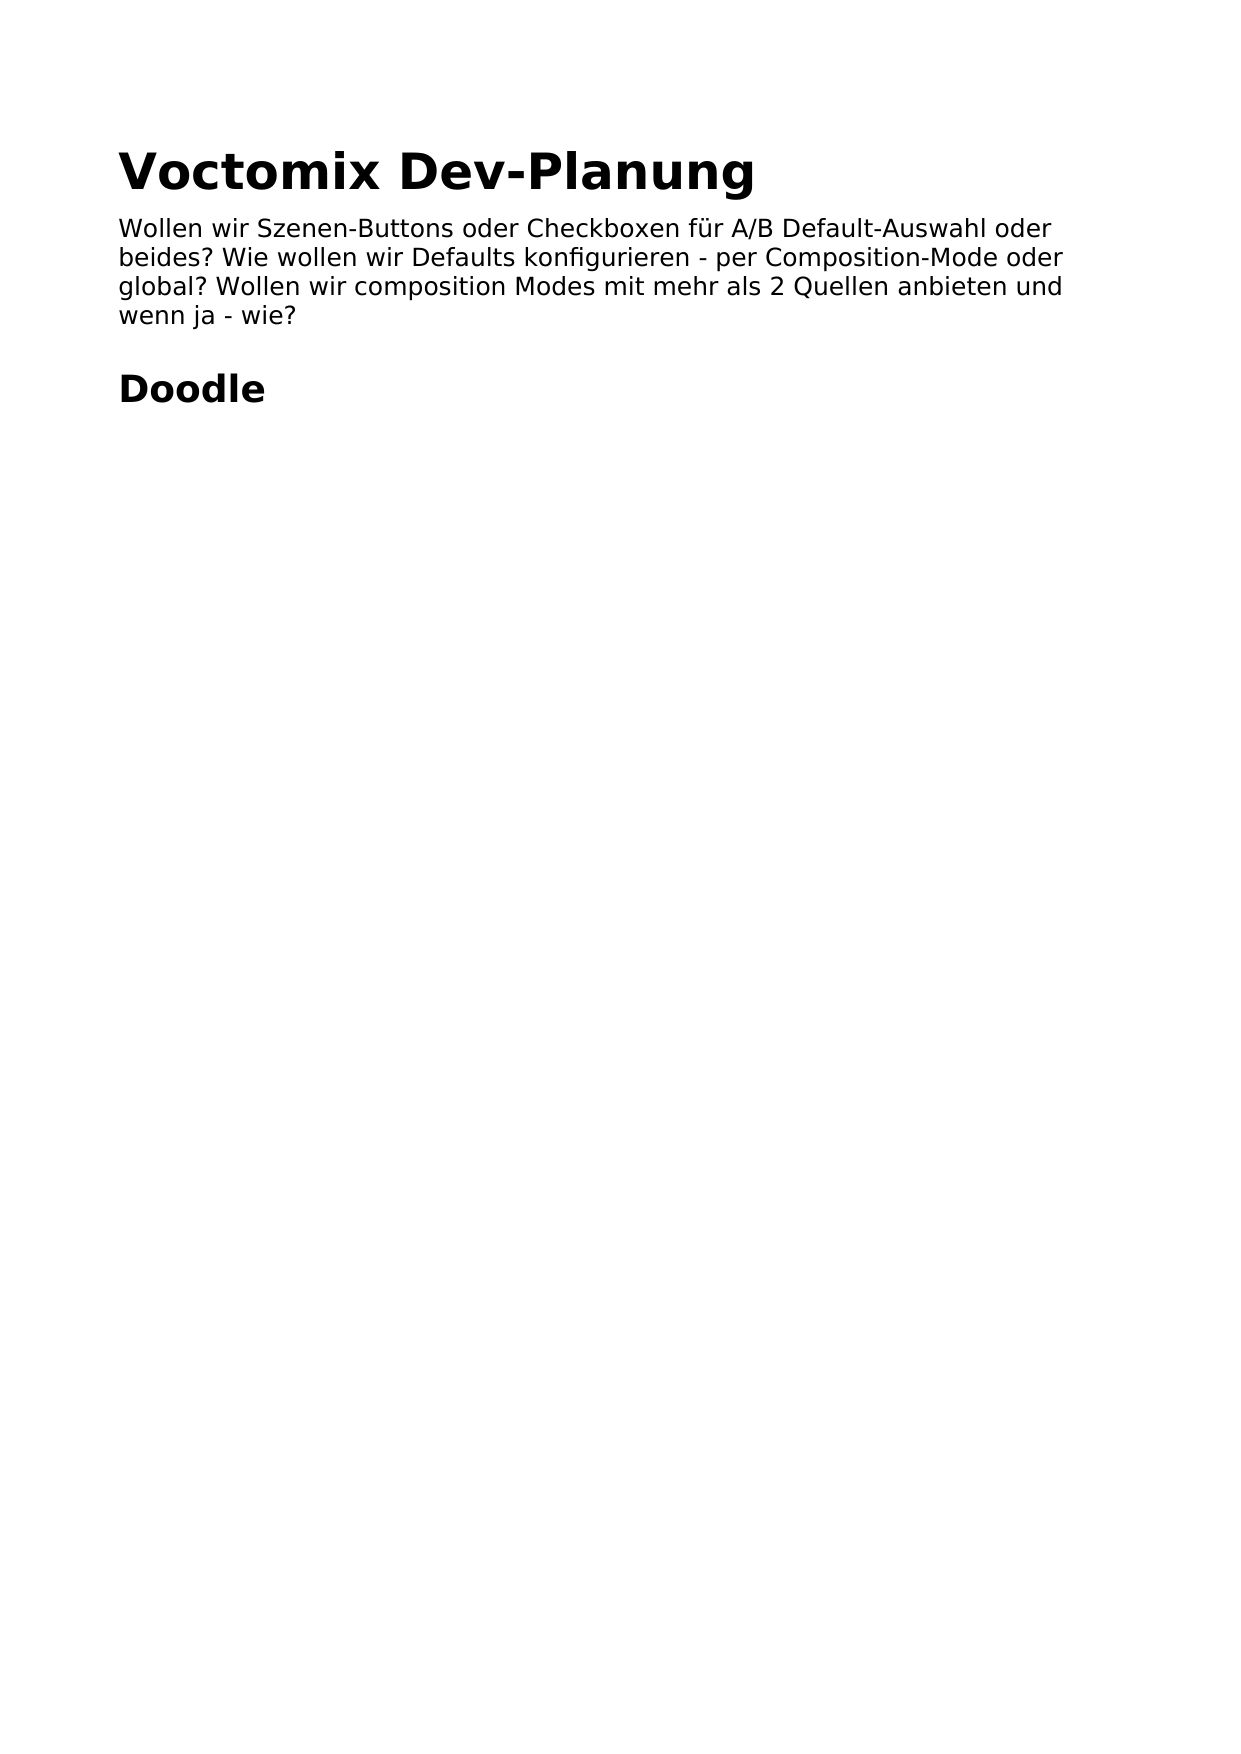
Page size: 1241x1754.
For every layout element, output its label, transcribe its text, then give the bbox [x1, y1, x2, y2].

subtitle Doodle [118, 368, 1122, 412]
text Wollen wir Szenen-Buttons oder Checkboxen für A/B Default-Auswahl oder beides? Wie wollen wir Defaults konfigurieren - per Composition-Mode oder global? Wollen wir composition Modes mit mehr als 2 Quellen anbieten und wenn ja - wie? [118, 214, 1122, 331]
subtitle Voctomix Dev-Planung [118, 143, 1122, 201]
